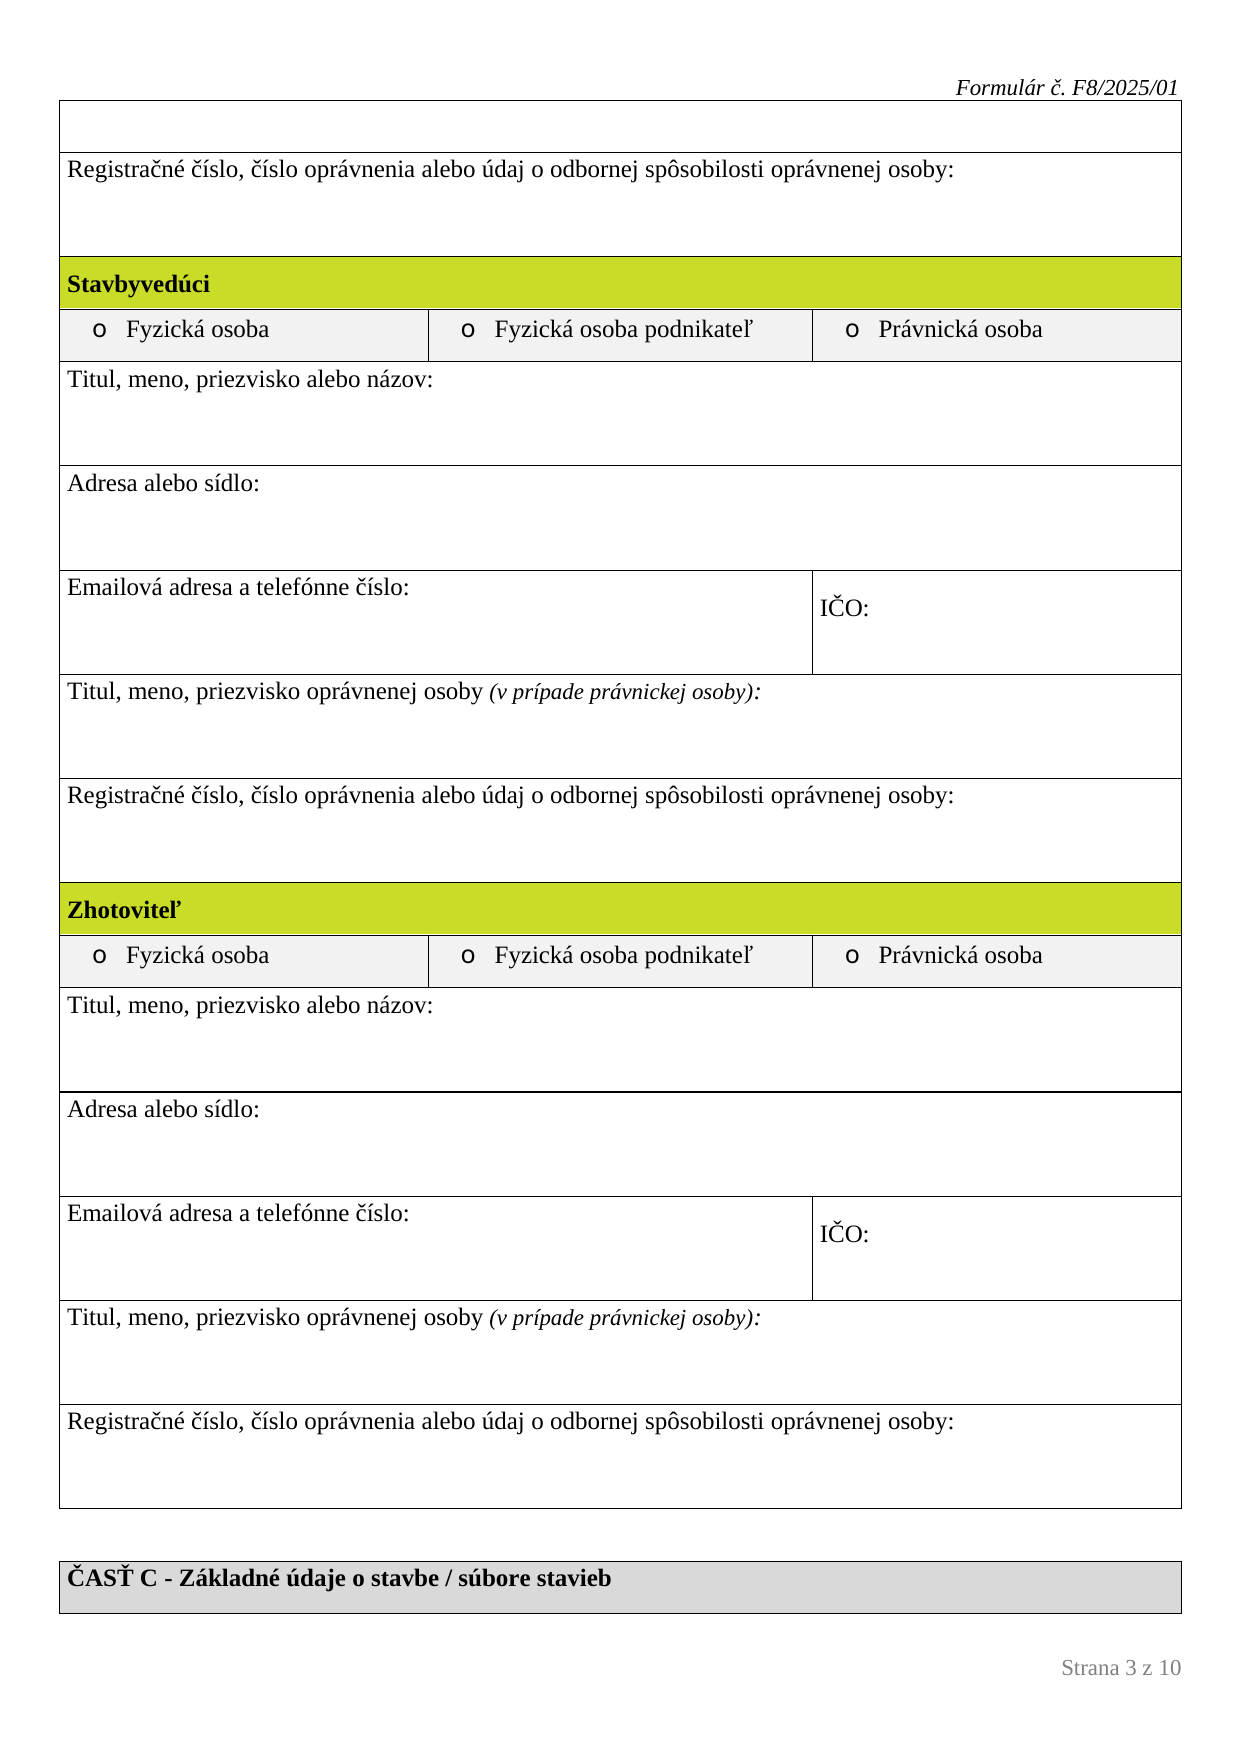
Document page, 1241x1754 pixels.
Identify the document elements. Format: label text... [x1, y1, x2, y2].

table_cell o Fyzická osoba podnikateľ [429, 936, 812, 987]
table_cell [1182, 1144, 1240, 1196]
table_cell o Fyzická osoba [60, 936, 428, 987]
table_cell [60, 622, 812, 674]
table_cell [1182, 778, 1240, 830]
table_cell Titul, meno, priezvisko alebo názov: [60, 362, 1181, 414]
table_cell [1182, 204, 1240, 256]
table_cell [1181, 1508, 1240, 1561]
table_cell [1182, 1456, 1240, 1508]
table_cell [1182, 465, 1240, 518]
table_cell [813, 622, 1181, 674]
table_cell [1182, 1091, 1240, 1144]
table_cell [60, 1144, 236, 1196]
table_cell [1182, 1040, 1240, 1091]
table_cell Titul, meno, priezvisko alebo názov: [60, 988, 1181, 1040]
table_cell Registračné číslo, číslo oprávnenia alebo údaj o odbornej spôsobilosti oprávnenej osoby: [60, 1405, 1181, 1456]
table_cell [1182, 1352, 1240, 1404]
table_cell [1182, 830, 1240, 882]
table_cell Emailová adresa a telefónne číslo: [60, 1197, 812, 1248]
table_cell Registračné číslo, číslo oprávnenia alebo údaj o odbornej spôsobilosti oprávnenej osoby: [60, 779, 1181, 830]
table_cell [1182, 256, 1240, 308]
table_cell [1182, 100, 1240, 152]
table_cell Adresa alebo sídlo: [60, 1093, 1181, 1144]
table_cell [812, 1144, 1004, 1196]
table_cell [1004, 518, 1181, 569]
table_cell Adresa alebo sídlo: [60, 466, 1181, 518]
table_cell [1182, 1404, 1240, 1456]
table_cell Zhotoviteľ [60, 883, 1181, 934]
table_cell [1182, 414, 1240, 465]
table_cell [813, 1248, 1181, 1300]
table_cell o Fyzická osoba podnikateľ [429, 310, 812, 361]
table_cell [625, 1144, 812, 1196]
table_cell [60, 518, 236, 569]
table_cell [1182, 1300, 1240, 1352]
table_cell o Právnická osoba [813, 310, 1181, 361]
table_cell [60, 101, 1181, 152]
table_cell Stavbyvedúci [60, 257, 1181, 308]
table_cell o Fyzická osoba [60, 310, 428, 361]
table_cell [60, 1352, 1181, 1404]
table_cell [1182, 570, 1240, 622]
table_cell [60, 1509, 1181, 1561]
table_cell [1182, 674, 1240, 726]
table_cell Registračné číslo, číslo oprávnenia alebo údaj o odbornej spôsobilosti oprávnenej osoby: [60, 153, 1181, 204]
table_cell [1182, 1561, 1240, 1613]
table_cell [60, 1248, 812, 1300]
table_cell Emailová adresa a telefónne číslo: [60, 571, 812, 622]
table_cell [428, 1144, 625, 1196]
table_cell [1004, 1144, 1181, 1196]
table_cell [60, 1040, 1181, 1091]
table_cell [60, 204, 1181, 256]
table_cell Titul, meno, priezvisko oprávnenej osoby (v prípade právnickej osoby): [60, 675, 1181, 726]
table_cell ČASŤ C - Základné údaje o stavbe / súbore stavieb [60, 1562, 1181, 1613]
table_cell IČO: [813, 571, 1181, 622]
table_cell [428, 518, 625, 569]
table_cell [1182, 935, 1240, 987]
table_cell [60, 1456, 1181, 1508]
table_cell [1182, 882, 1240, 934]
table_cell IČO: [813, 1197, 1181, 1248]
table_cell [1182, 361, 1240, 414]
table_cell [60, 726, 1181, 778]
table_cell [1182, 1196, 1240, 1248]
table_cell [1182, 987, 1240, 1040]
table_cell Titul, meno, priezvisko oprávnenej osoby (v prípade právnickej osoby): [60, 1301, 1181, 1352]
table_cell [812, 518, 1004, 569]
table_cell [60, 830, 1181, 882]
table_cell [1182, 309, 1240, 361]
table_cell [1182, 152, 1240, 204]
table_cell [236, 518, 428, 569]
table_cell [1182, 518, 1240, 569]
table_cell [1182, 622, 1240, 674]
table_cell [1182, 1248, 1240, 1300]
table_cell [60, 414, 1181, 465]
table_cell [625, 518, 812, 569]
table_cell [1182, 726, 1240, 778]
table_cell o Právnická osoba [813, 936, 1181, 987]
table_cell [236, 1144, 428, 1196]
